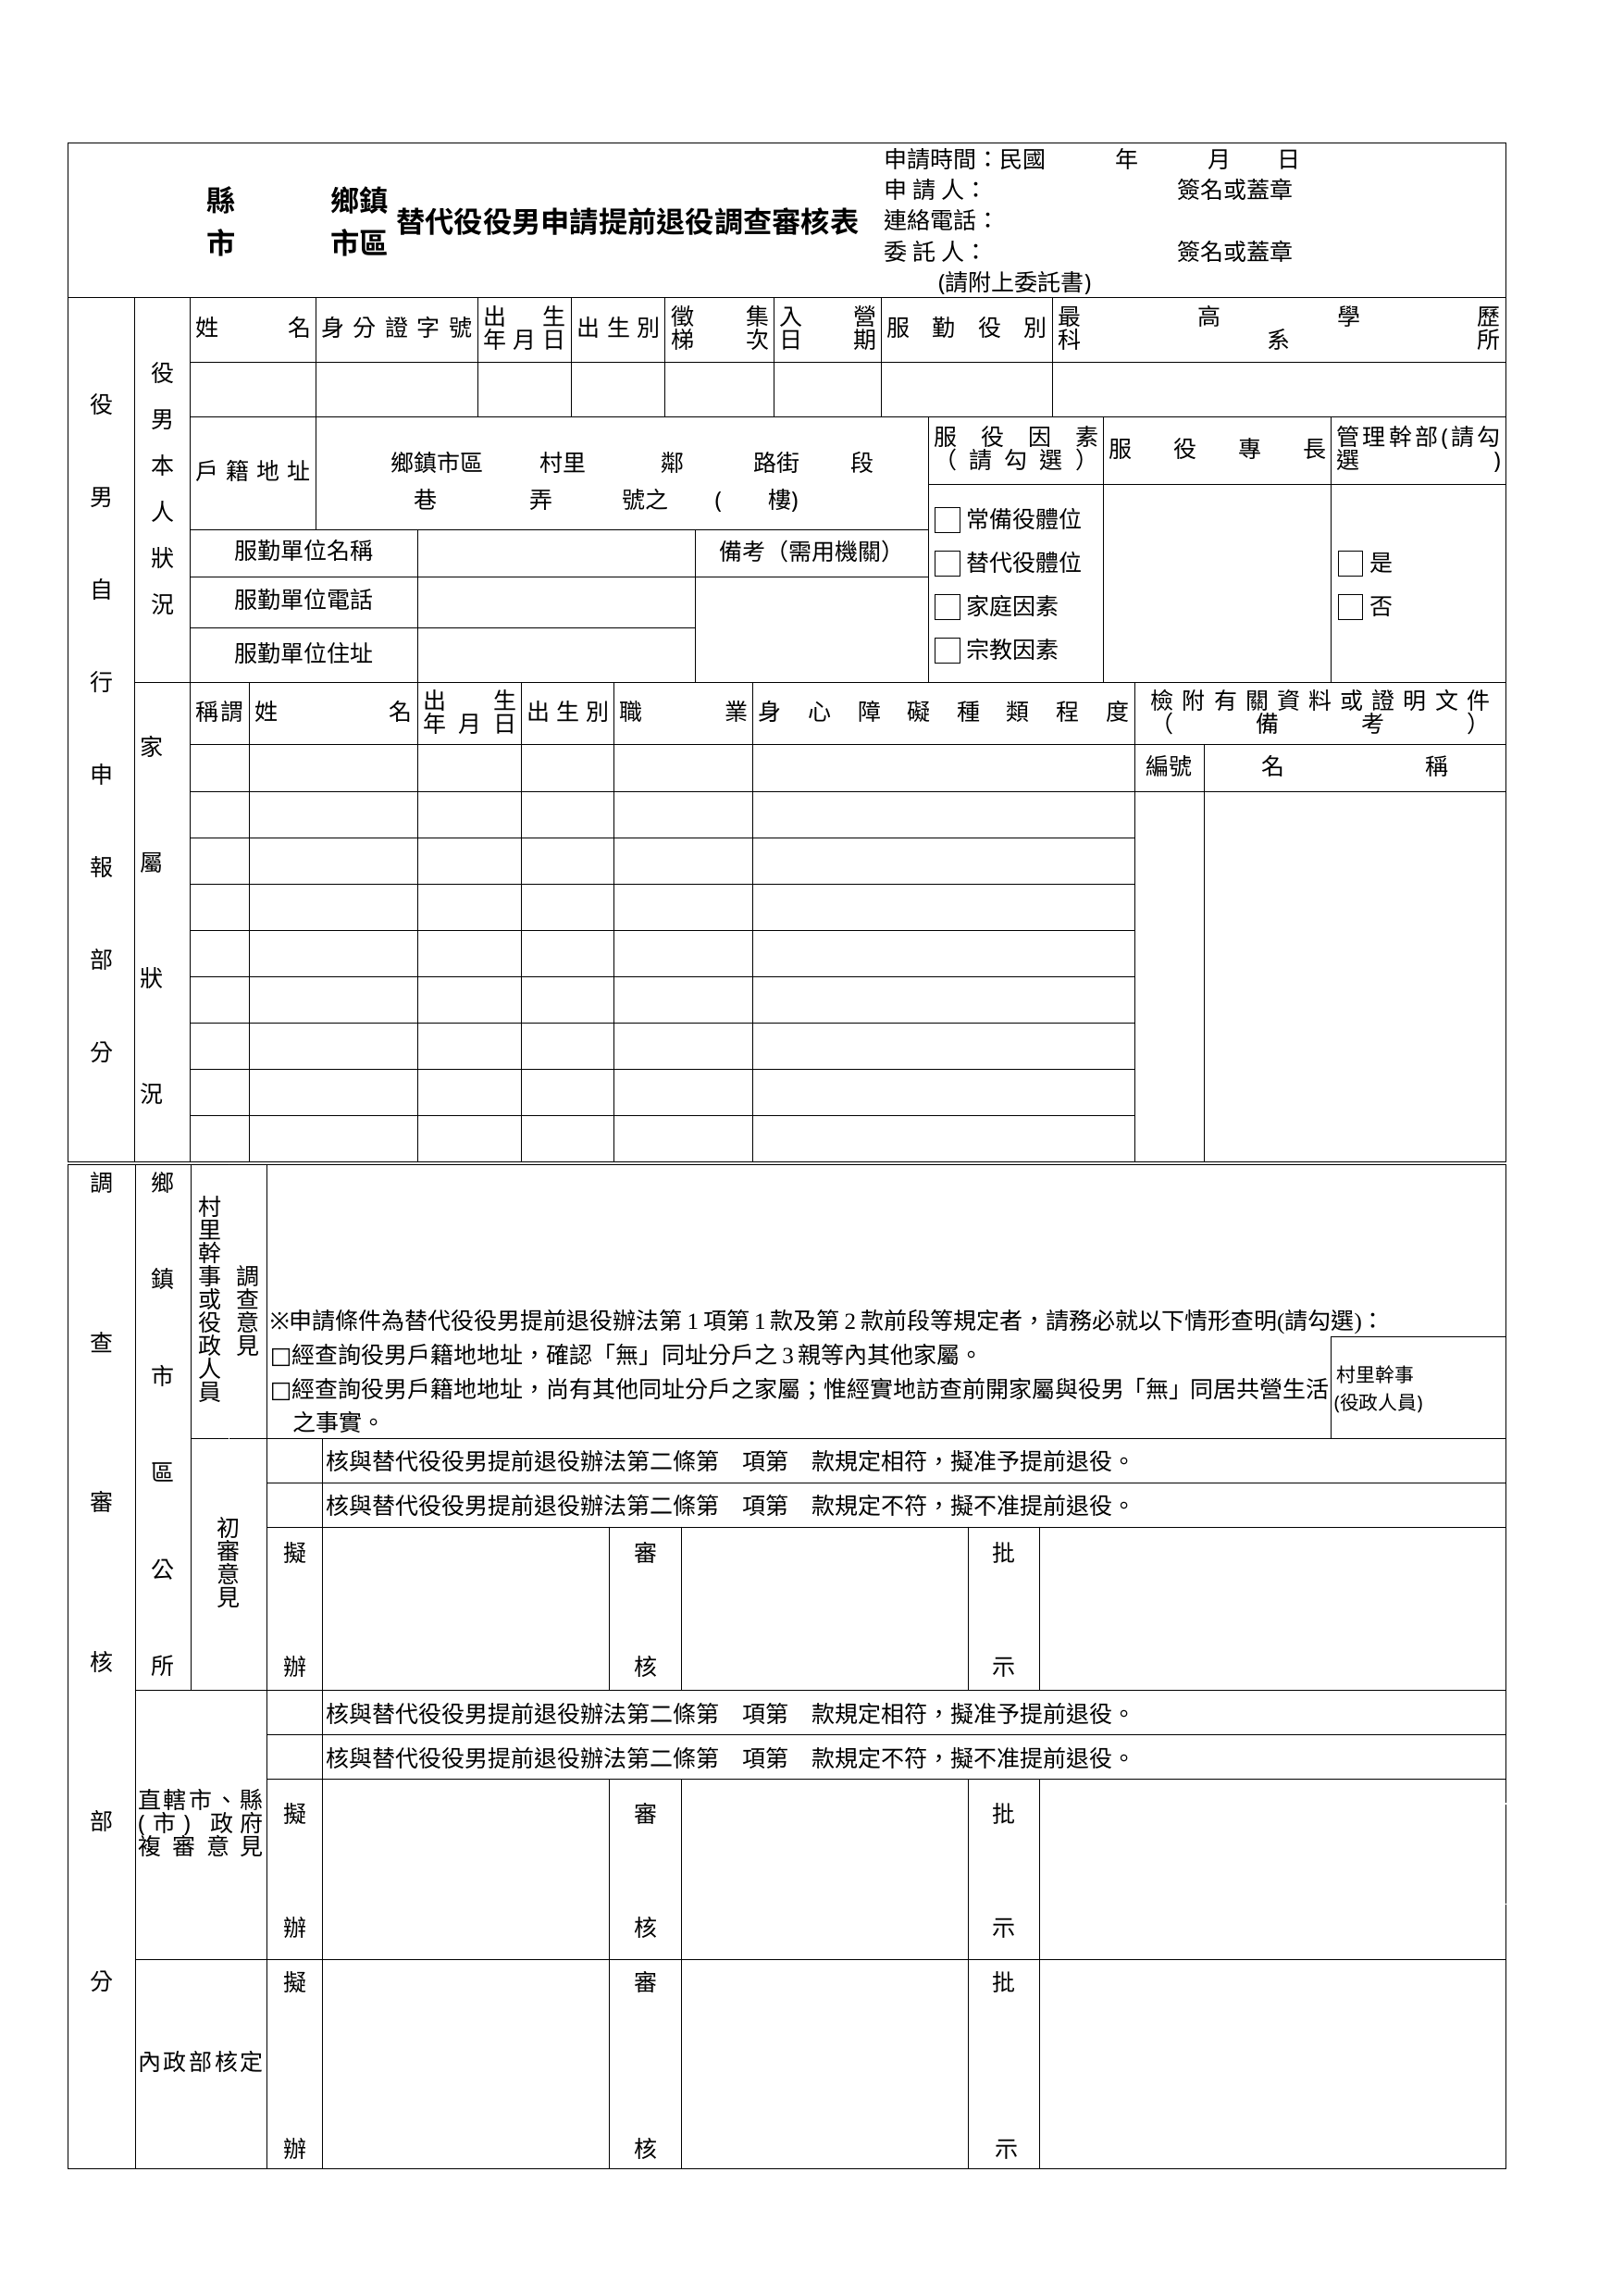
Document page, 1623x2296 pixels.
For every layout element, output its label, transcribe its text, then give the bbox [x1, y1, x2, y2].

table_cell 核與替代役役男提前退役辦法第二條第 項第 款規定不符，擬不准提前退役。 [323, 1735, 1505, 1779]
table_cell 備考（需用機關） [696, 530, 928, 576]
table_cell 戶籍地址 [191, 417, 316, 529]
table_cell [1053, 363, 1505, 416]
table_cell [522, 931, 613, 976]
table_cell [191, 885, 249, 930]
table_cell 出生別 [572, 298, 664, 362]
table_cell [250, 1024, 417, 1069]
table_cell [1363, 1805, 1505, 1904]
table_cell 服役專長 [1104, 417, 1331, 484]
table_cell 服勤單位名稱 [191, 530, 417, 576]
table_cell 核與替代役役男提前退役辦法第二條第 項第 款規定不符，擬不准提前退役。 [323, 1483, 1505, 1526]
table_cell [522, 792, 613, 838]
table_cell 直轄市、縣(市) 政府 複審意見 [136, 1691, 266, 1959]
table_cell 鄉鎮市區 村里 鄰 路街 段 巷 弄 號之 ( 樓) [316, 417, 928, 529]
table_cell [418, 931, 521, 976]
table_cell [682, 1528, 968, 1690]
table_cell [753, 838, 1134, 884]
table_cell 批 示 [969, 1528, 1039, 1690]
table_cell 出生 年月日 [418, 683, 521, 744]
table_cell 職業 [614, 683, 752, 744]
table_cell [522, 745, 613, 791]
table_cell [614, 838, 752, 884]
table_cell 身分證字號 [316, 298, 477, 362]
table_cell [682, 1960, 968, 2168]
table_cell [614, 792, 752, 838]
table_cell [418, 792, 521, 838]
table_cell 身心障礙種類程度 [753, 683, 1134, 744]
table_cell [753, 1024, 1134, 1069]
table_cell [191, 745, 249, 791]
table_cell [614, 885, 752, 930]
table_cell [191, 977, 249, 1023]
table_cell 批 示 [969, 1780, 1039, 1959]
table_cell 入營 日期 [774, 298, 881, 362]
table_cell [191, 1116, 249, 1161]
table_header 鄉鎮 市區 [242, 143, 393, 297]
table_cell 徵集 梯次 [665, 298, 774, 362]
table_cell 稱謂 [191, 683, 249, 744]
table_cell 出生 年月日 [478, 298, 571, 362]
table_cell [191, 931, 249, 976]
table_cell [614, 745, 752, 791]
table_cell 擬 辦 [267, 1960, 322, 2168]
table_cell [522, 1024, 613, 1069]
table_header 鄉 鎮 市 區 公 所 [136, 1165, 191, 1690]
table_header 縣 市 [68, 143, 242, 297]
table_cell 役 男 自 行 申 報 部 分 [68, 298, 134, 1161]
table_cell [614, 1116, 752, 1161]
table_cell 擬 辦 [267, 1780, 322, 1959]
table_cell [418, 530, 695, 576]
table_cell [418, 977, 521, 1023]
table_cell [250, 977, 417, 1023]
table_cell [250, 1070, 417, 1115]
table_cell [774, 363, 881, 416]
table_cell [572, 363, 664, 416]
table_cell [1040, 1528, 1505, 1690]
table_cell 內政部核定 [136, 1960, 266, 2168]
table_cell 管理幹部(請勾選) [1332, 417, 1505, 484]
table_cell [191, 838, 249, 884]
table_cell 姓名 [191, 298, 316, 362]
table_cell [614, 1070, 752, 1115]
table_cell 審 核 [610, 1528, 681, 1690]
table_cell [753, 885, 1134, 930]
table_cell [522, 977, 613, 1023]
table_cell [316, 363, 477, 416]
table_cell [1135, 792, 1204, 1161]
table_cell [753, 931, 1134, 976]
table_cell [250, 931, 417, 976]
table_cell [267, 1483, 322, 1526]
table_cell [614, 977, 752, 1023]
table_cell [522, 1116, 613, 1161]
table_cell [418, 1116, 521, 1161]
table_cell [418, 577, 695, 627]
table_cell [191, 363, 316, 416]
table_cell [522, 885, 613, 930]
table_cell [250, 1116, 417, 1161]
table_cell [696, 577, 928, 682]
table_cell 役 男 本 人 狀 況 [135, 298, 190, 682]
table_cell [250, 838, 417, 884]
table_cell [323, 1528, 609, 1690]
table_cell 出生別 [522, 683, 613, 744]
table_cell [753, 1070, 1134, 1115]
table_cell [323, 1960, 609, 2168]
table_cell [191, 1024, 249, 1069]
table_cell [882, 363, 1052, 416]
table_cell 服勤單位電話 [191, 577, 417, 627]
table_cell [614, 931, 752, 976]
table_cell 初 審 意 見 [192, 1439, 266, 1690]
table_cell [522, 838, 613, 884]
table_cell 審 核 [610, 1960, 681, 2168]
table_cell [267, 1735, 322, 1779]
table_cell 核與替代役役男提前退役辦法第二條第 項第 款規定相符，擬准予提前退役。 [323, 1439, 1505, 1483]
table_cell 審 核 [610, 1780, 681, 1959]
table_cell 是 否 [1332, 485, 1505, 682]
table_cell 最高學歷 科系所 [1053, 298, 1505, 362]
table_cell [250, 792, 417, 838]
table_header 村 里 幹 事 或 役 政 人員 [192, 1165, 229, 1438]
table_cell [753, 1116, 1134, 1161]
table_header 調查意見 [229, 1165, 266, 1438]
table_cell [665, 363, 774, 416]
table_cell [418, 1024, 521, 1069]
table_header 申請時間：民國 年 月 日 申 請 人： 簽名或蓋章 連絡電話： 委 託 人： 簽名或蓋章 (請附上委託書) [882, 143, 1505, 297]
table_header ※申請條件為替代役役男提前退役辦法第1項第1款及第2款前段等規定者，請務必就以下情形查明(請勾選)： [267, 1165, 1505, 1336]
table_cell [1104, 485, 1331, 682]
table_cell [267, 1439, 322, 1483]
table_cell [191, 792, 249, 838]
table_cell [250, 885, 417, 930]
table_cell [418, 1070, 521, 1115]
table_cell 檢附有關資料或證明文件 （備考） [1135, 683, 1505, 744]
table_cell [753, 977, 1134, 1023]
table_cell [323, 1780, 609, 1959]
table_cell 批 示 [969, 1960, 1039, 2168]
table_cell [191, 1070, 249, 1115]
table_cell [418, 838, 521, 884]
table_cell 編號 [1135, 745, 1204, 791]
table_cell [1040, 1960, 1505, 2168]
table_cell □經查詢役男戶籍地地址，確認「無」同址分戶之3親等內其他家屬。 □經查詢役男戶籍地地址，尚有其他同址分戶之家屬；惟經實地訪查前開家屬與役男「無」同居共營生活之事實。 [267, 1336, 1331, 1438]
table_cell 常備役體位 替代役體位 家庭因素 宗教因素 [929, 485, 1103, 682]
table_cell [522, 1070, 613, 1115]
table_cell 擬 辦 [267, 1528, 322, 1690]
table_cell 服役因素 （請勾選） [929, 417, 1103, 484]
table_cell [418, 885, 521, 930]
table_cell [614, 1024, 752, 1069]
table_cell 村里幹事 (役政人員) [1332, 1337, 1505, 1438]
table_cell 姓名 [250, 683, 417, 744]
table_header 調 查 審 核 部 分 [68, 1165, 135, 2168]
table_cell 服勤役別 [882, 298, 1052, 362]
table_cell [1040, 1780, 1505, 1959]
table_cell [753, 745, 1134, 791]
table_cell [418, 745, 521, 791]
table_cell 服勤單位住址 [191, 628, 417, 682]
table_cell 家 屬 狀 況 [135, 683, 190, 1161]
table_cell [267, 1691, 322, 1734]
table_header 替代役役男申請提前退役調查審核表 [393, 143, 882, 297]
table_cell [1205, 792, 1505, 1161]
table_cell 名稱 [1205, 745, 1505, 791]
table_cell [418, 628, 695, 682]
table_cell [250, 745, 417, 791]
table_cell [682, 1780, 968, 1959]
table_cell [753, 792, 1134, 838]
table_cell 核與替代役役男提前退役辦法第二條第 項第 款規定相符，擬准予提前退役。 [323, 1691, 1505, 1734]
table_cell [478, 363, 571, 416]
